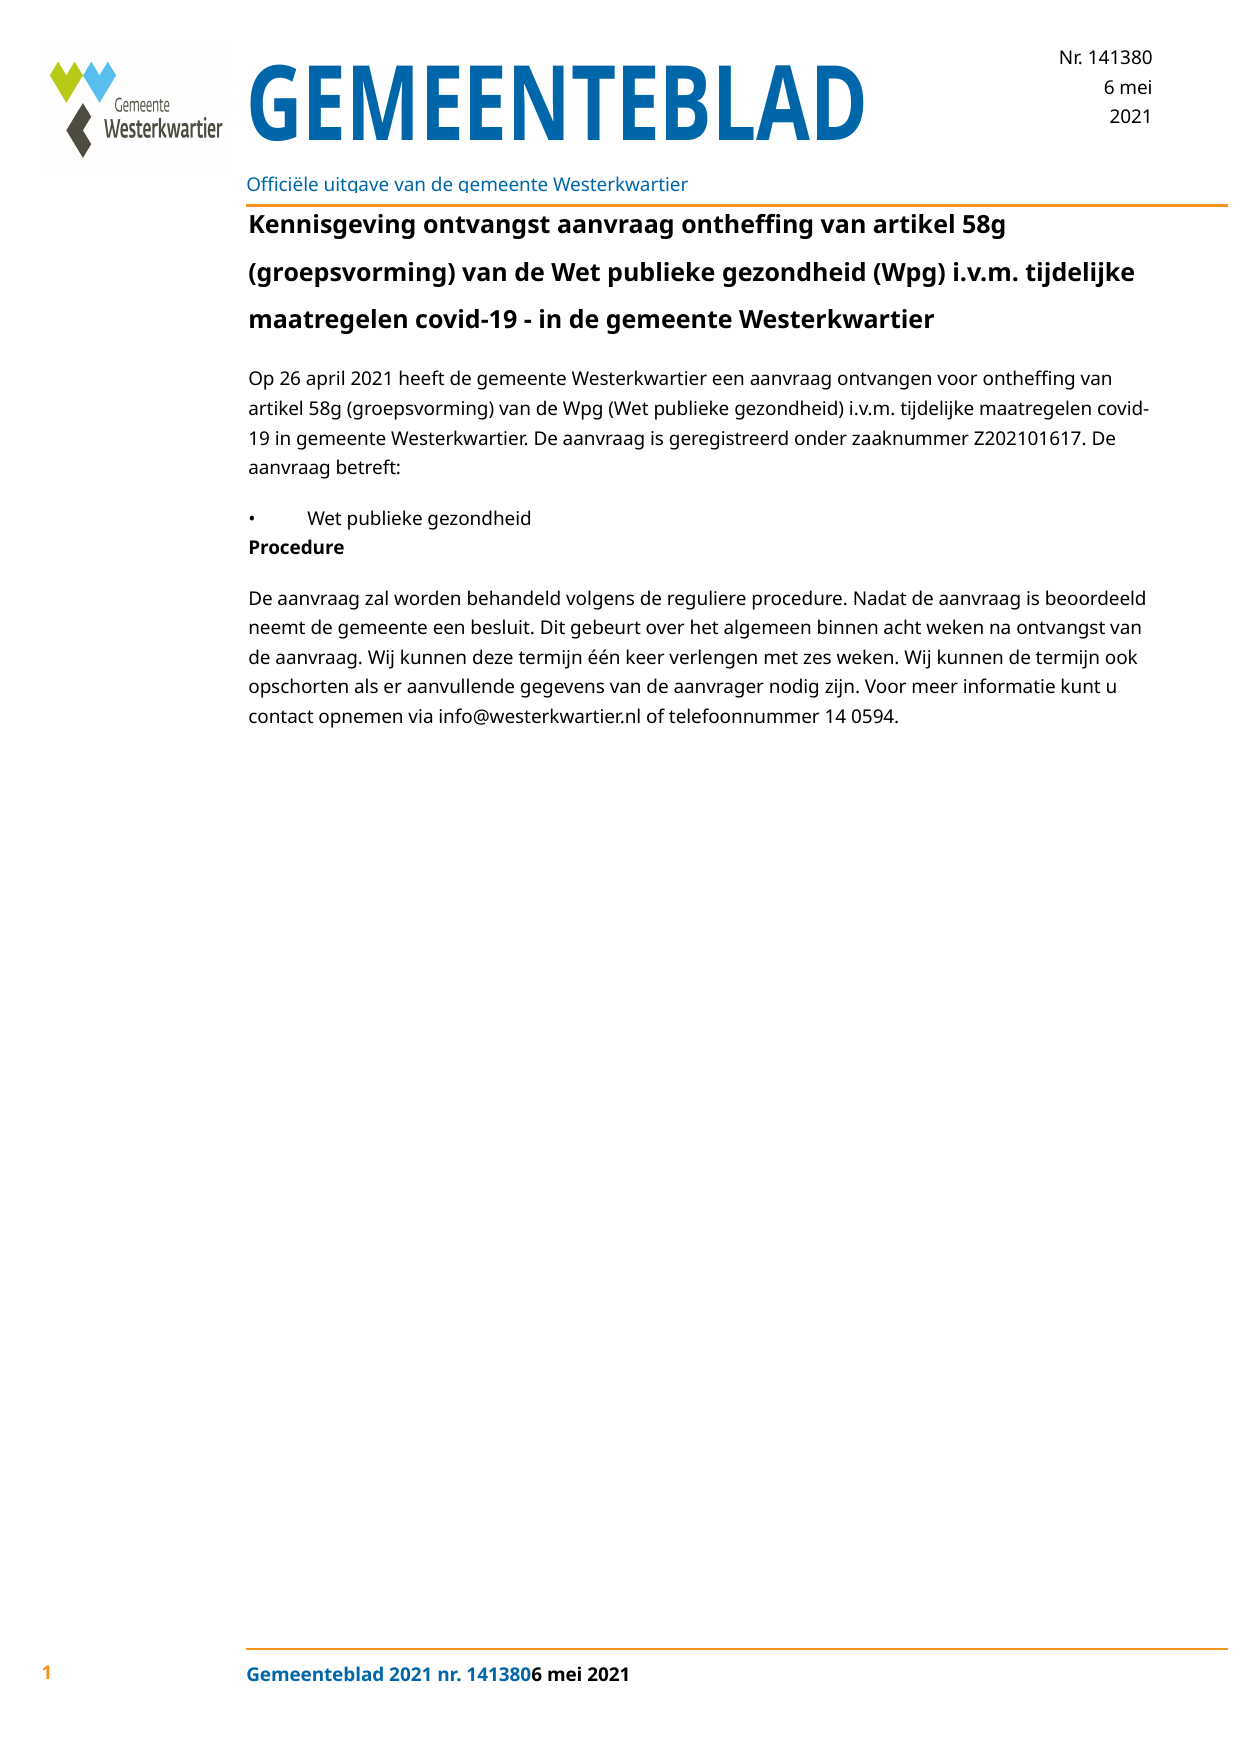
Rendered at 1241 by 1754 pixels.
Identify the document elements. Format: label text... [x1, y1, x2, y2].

text Op 26 april 2021 heeft de gemeente Westerkwartier een aanvraag ontvangen voor ontheffing van artikel 58g (groepsvorming) van de Wpg (Wet publieke gezondheid) i.v.m. tijdelijke maatregelen covid-19 in gemeente Westerkwartier. De aanvraag is geregistreerd onder zaaknummer Z202101617. De aanvraag betreft: [248, 366, 1152, 480]
picture [41, 47, 231, 172]
text Procedure [248, 534, 1152, 560]
list Wet publieke gezondheid [248, 505, 1152, 530]
text De aanvraag zal worden behandeld volgens de reguliere procedure. Nadat de aanvraag is beoordeeld neemt de gemeente een besluit. Dit gebeurt over het algemeen binnen acht weken na ontvangst van de aanvraag. Wij kunnen deze termijn één keer verlengen met zes weken. Wij kunnen de termijn ook opschorten als er aanvullende gegevens van de aanvrager nodig zijn. Voor meer informatie kunt u contact opnemen via info@westerkwartier.nl of telefoonnummer 14 0594. [248, 585, 1152, 729]
text Kennisgeving ontvangst aanvraag ontheffing van artikel 58g (groepsvorming) van de Wet publieke gezondheid (Wpg) i.v.m. tijdelijke maatregelen covid-19 - in de gemeente Westerkwartier [248, 207, 1152, 336]
